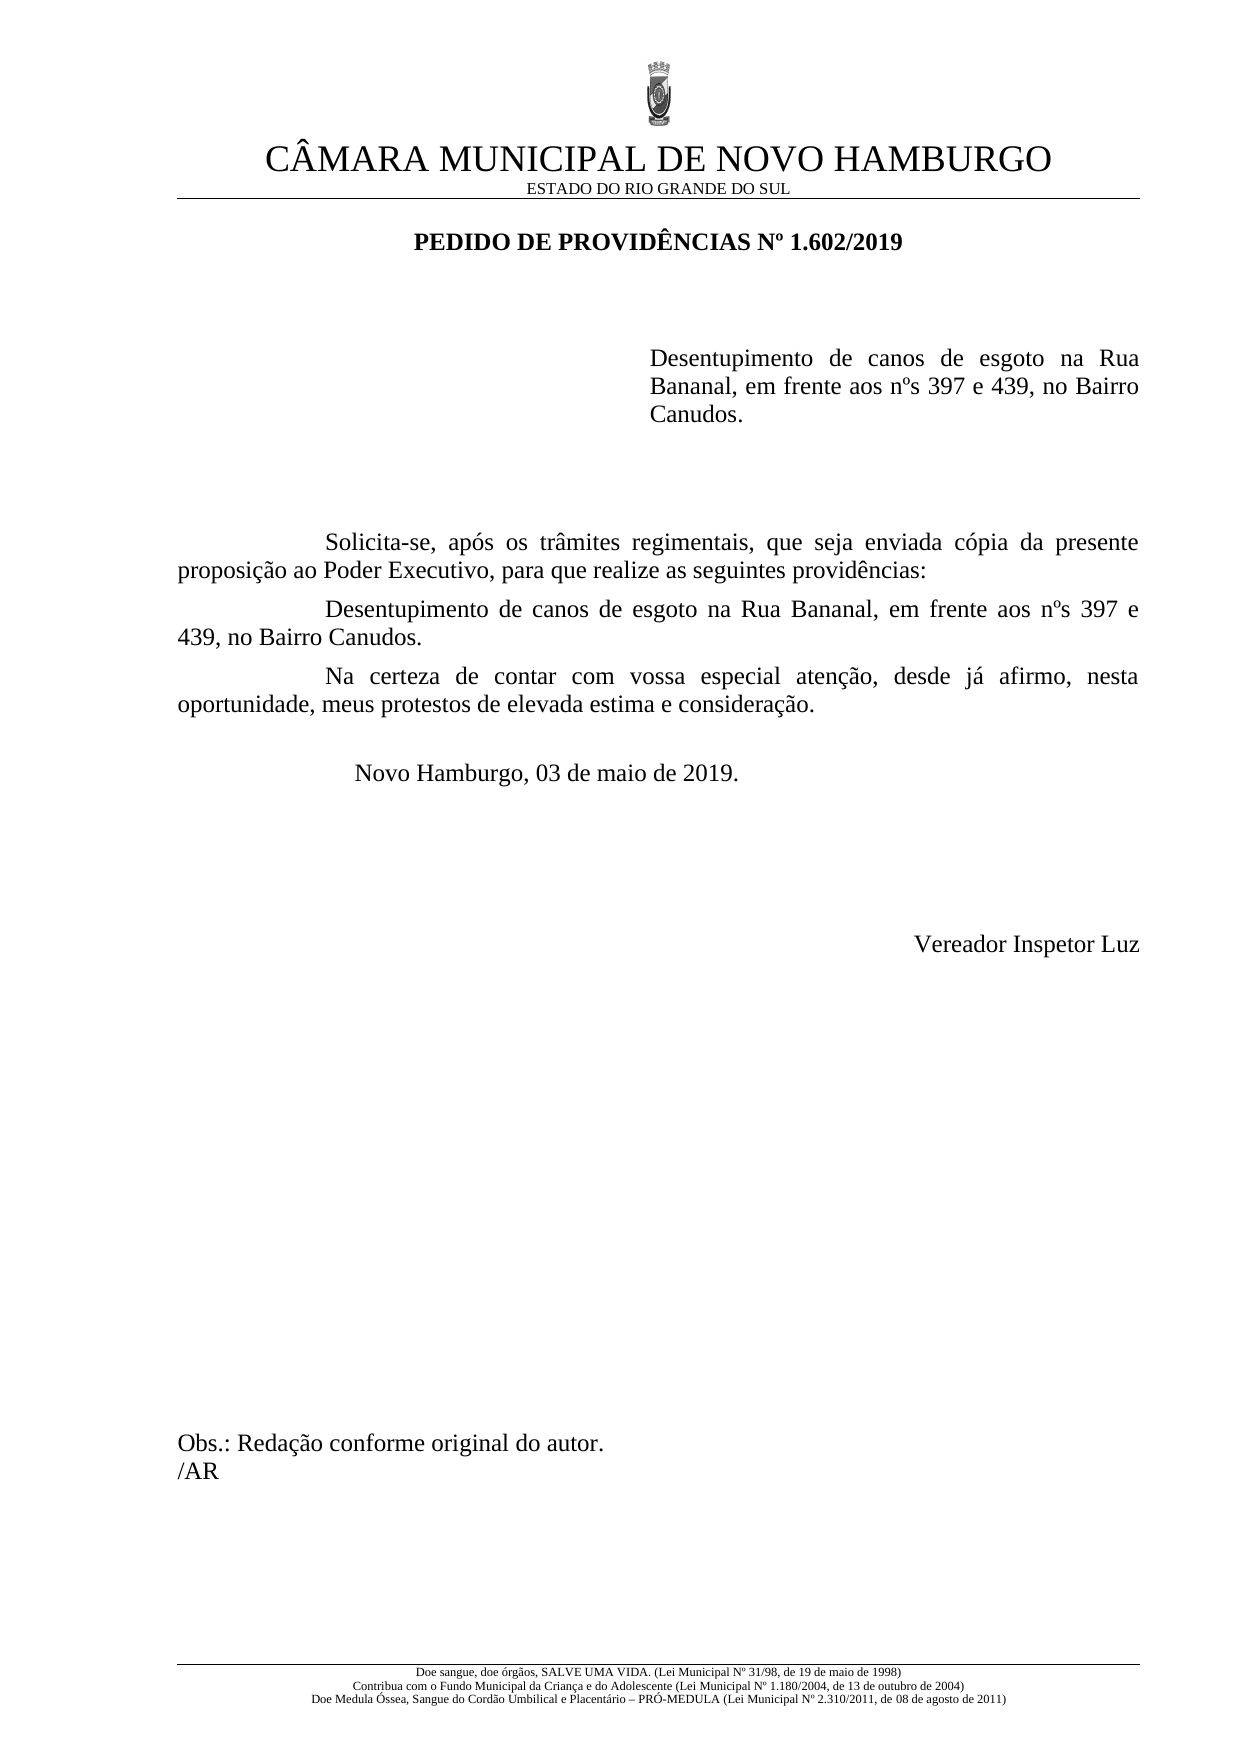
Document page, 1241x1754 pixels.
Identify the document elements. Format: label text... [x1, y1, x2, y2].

text PEDIDO DE PROVIDÊNCIAS Nº 1.602/2019 [177, 228, 1140, 256]
text Vereador Inspetor Luz [177, 931, 1140, 958]
text Solicita-se, após os trâmites regimentais, que seja enviada cópia da presente proposição ao Poder Executivo, para que realize as seguintes providências: [177, 528, 1140, 583]
text Obs.: Redação conforme original do autor. [177, 1429, 1140, 1457]
text Novo Hamburgo, 03 de maio de 2019. [177, 759, 1140, 787]
text Na certeza de contar com vossa especial atenção, desde já afirmo, nesta oportunidade, meus protestos de elevada estima e consideração. [177, 662, 1140, 718]
text /AR [177, 1457, 1140, 1485]
text Desentupimento de canos de esgoto na Rua Bananal, em frente aos nºs 397 e 439, no Bairro Canudos. [177, 595, 1140, 651]
text Desentupimento de canos de esgoto na Rua Bananal, em frente aos nºs 397 e 439, no Bairro Canudos. [649, 344, 1140, 428]
